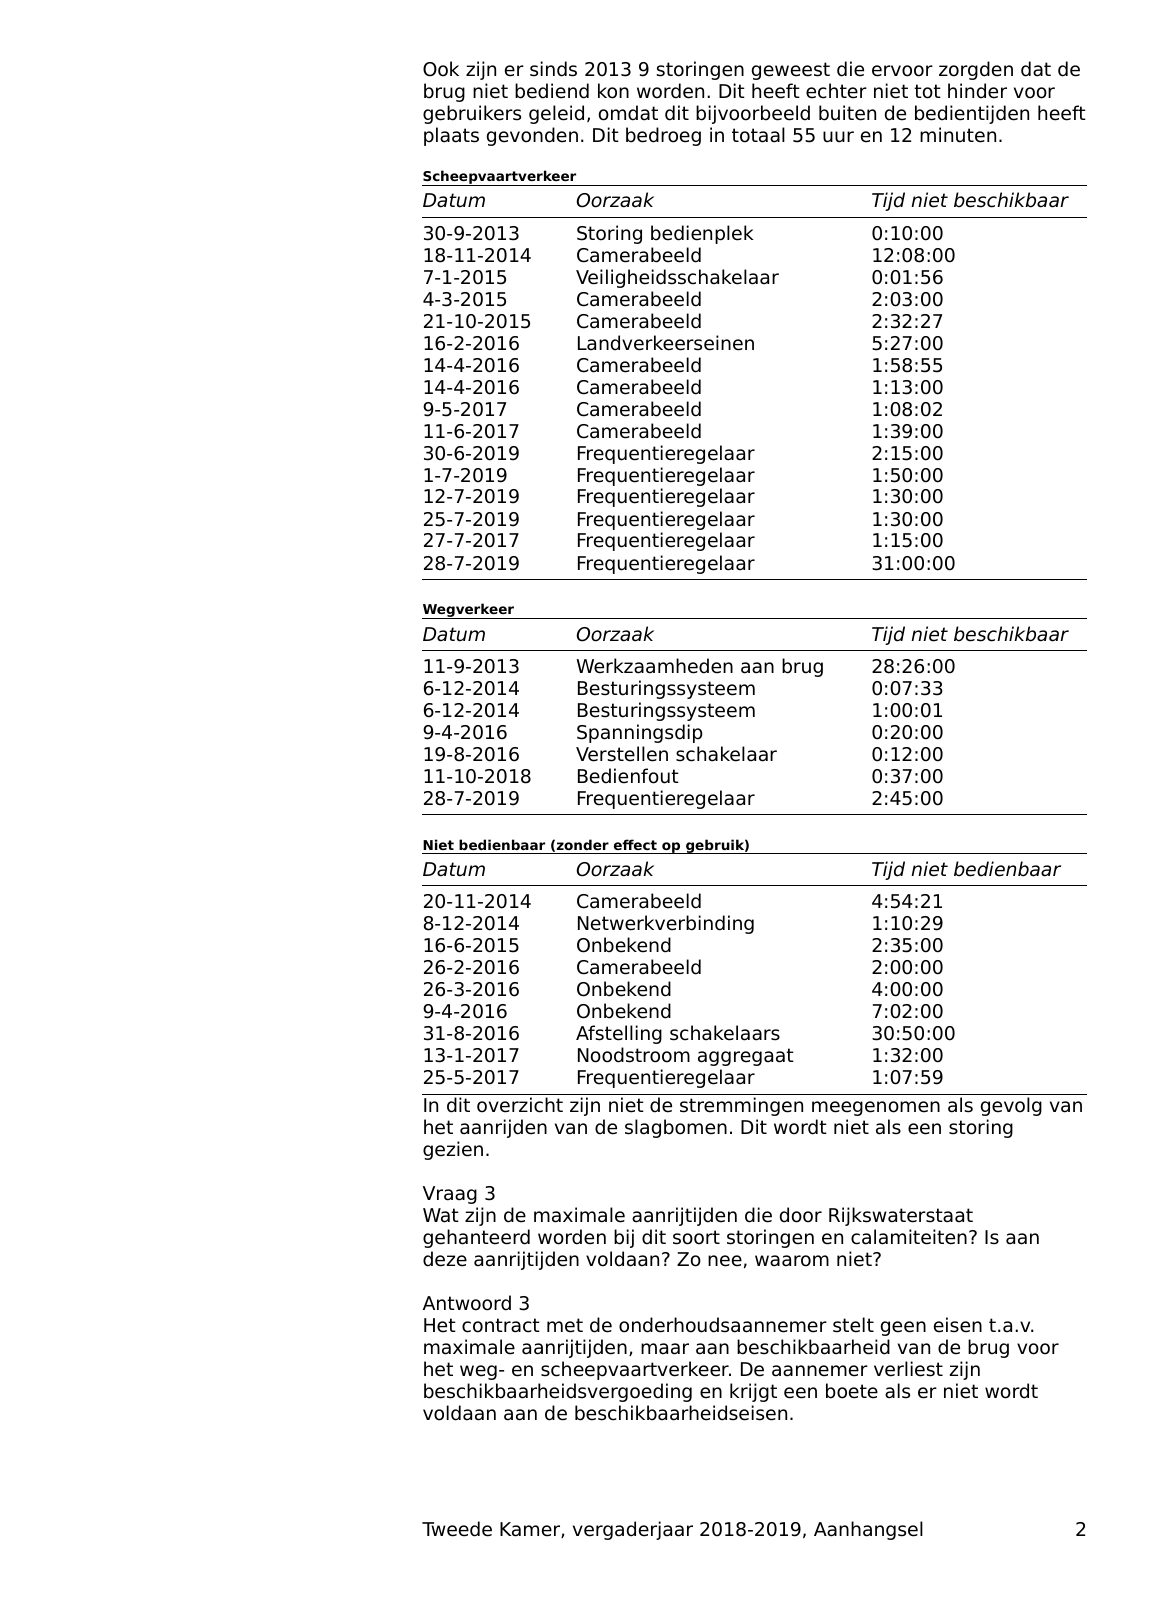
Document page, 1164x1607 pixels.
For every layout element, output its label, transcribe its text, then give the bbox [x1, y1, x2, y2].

table_cell Verstellen schakelaar [570, 744, 865, 766]
table_cell Oorzaak [570, 854, 865, 885]
table_cell 31-8-2016 [422, 1023, 570, 1045]
table_cell 6-12-2014 [422, 700, 570, 722]
table_cell Tijd niet bedienbaar [865, 854, 1087, 885]
table_cell 26-3-2016 [422, 979, 570, 1001]
table_cell Onbekend [570, 979, 865, 1001]
table_cell 1:30:00 [865, 509, 1087, 530]
table_cell 1:50:00 [865, 465, 1087, 486]
table_cell Bedienfout [570, 766, 865, 788]
table_cell 14-4-2016 [422, 377, 570, 398]
table_cell 11-9-2013 [422, 651, 570, 678]
table_cell Frequentieregelaar [570, 465, 865, 486]
table_cell 0:01:56 [865, 267, 1087, 289]
table_cell 12:08:00 [865, 245, 1087, 267]
table_cell Datum [422, 619, 570, 650]
table_cell 12-7-2019 [422, 486, 570, 508]
text Antwoord 3 [422, 1293, 1087, 1315]
table_cell Camerabeeld [570, 957, 865, 979]
table_cell Camerabeeld [570, 289, 865, 311]
table_cell 27-7-2017 [422, 530, 570, 552]
table_cell 9-4-2016 [422, 722, 570, 744]
table_cell 21-10-2015 [422, 311, 570, 333]
table_cell Frequentieregelaar [570, 553, 865, 579]
table_cell Besturingssysteem [570, 700, 865, 722]
table_cell 25-5-2017 [422, 1067, 570, 1094]
table_cell 26-2-2016 [422, 957, 570, 979]
text Het contract met de onderhoudsaannemer stelt geen eisen t.a.v. maximale aanrijtijden, maar aan beschikbaarheid van de brug voor het weg- en scheepvaartverkeer. De aannemer verliest zijn beschikbaarheidsvergoeding en krijgt een boete als er niet wordt voldaan aan de beschikbaarheidseisen. [422, 1315, 1087, 1425]
table_cell 1-7-2019 [422, 465, 570, 486]
table_cell 13-1-2017 [422, 1045, 570, 1067]
table_cell Camerabeeld [570, 311, 865, 333]
table_cell Noodstroom aggregaat [570, 1045, 865, 1067]
text Wat zijn de maximale aanrijtijden die door Rijkswaterstaat gehanteerd worden bij dit soort storingen en calamiteiten? Is aan deze aanrijtijden voldaan? Zo nee, waarom niet? [422, 1205, 1087, 1271]
table_cell 2:00:00 [865, 957, 1087, 979]
table_cell 28-7-2019 [422, 553, 570, 579]
table_cell 1:13:00 [865, 377, 1087, 398]
text In dit overzicht zijn niet de stremmingen meegenomen als gevolg van het aanrijden van de slagbomen. Dit wordt niet als een storing gezien. [422, 1095, 1087, 1161]
table_cell Camerabeeld [570, 886, 865, 913]
table_cell 5:27:00 [865, 333, 1087, 354]
table_cell Tijd niet beschikbaar [865, 186, 1087, 217]
table_cell 8-12-2014 [422, 913, 570, 935]
table_cell 30:50:00 [865, 1023, 1087, 1045]
table_cell Camerabeeld [570, 377, 865, 398]
table_cell 0:37:00 [865, 766, 1087, 788]
table_cell 9-4-2016 [422, 1001, 570, 1023]
table_cell Besturingssysteem [570, 678, 865, 700]
table_cell 2:35:00 [865, 935, 1087, 957]
text Ook zijn er sinds 2013 9 storingen geweest die ervoor zorgden dat de brug niet bediend kon worden. Dit heeft echter niet tot hinder voor gebruikers geleid, omdat dit bijvoorbeeld buiten de bedientijden heeft plaats gevonden. Dit bedroeg in totaal 55 uur en 12 minuten. [422, 59, 1087, 147]
table_cell Camerabeeld [570, 399, 865, 421]
table_cell 0:10:00 [865, 218, 1087, 245]
table_cell Tijd niet beschikbaar [865, 619, 1087, 650]
table_cell Spanningsdip [570, 722, 865, 744]
table_header Scheepvaartverkeer [422, 169, 1087, 184]
table_cell 19-8-2016 [422, 744, 570, 766]
table_cell 11-10-2018 [422, 766, 570, 788]
table_cell 20-11-2014 [422, 886, 570, 913]
text Vraag 3 [422, 1183, 1087, 1205]
table_cell 16-6-2015 [422, 935, 570, 957]
table_cell Onbekend [570, 1001, 865, 1023]
table_cell 25-7-2019 [422, 509, 570, 530]
table_cell Storing bedienplek [570, 218, 865, 245]
table_cell Onbekend [570, 935, 865, 957]
table_cell Frequentieregelaar [570, 509, 865, 530]
table_cell Landverkeerseinen [570, 333, 865, 354]
table_cell Datum [422, 854, 570, 885]
table_cell 1:32:00 [865, 1045, 1087, 1067]
table_cell 4:54:21 [865, 886, 1087, 913]
table_cell 30-6-2019 [422, 443, 570, 464]
table_cell 9-5-2017 [422, 399, 570, 421]
table_cell Frequentieregelaar [570, 1067, 865, 1094]
table_cell Frequentieregelaar [570, 788, 865, 814]
table_cell 16-2-2016 [422, 333, 570, 354]
table_cell 28-7-2019 [422, 788, 570, 814]
table_cell 1:39:00 [865, 421, 1087, 442]
table_cell 0:20:00 [865, 722, 1087, 744]
table_cell 0:12:00 [865, 744, 1087, 766]
table_cell 1:58:55 [865, 355, 1087, 377]
table_cell 2:15:00 [865, 443, 1087, 464]
table_cell 4:00:00 [865, 979, 1087, 1001]
table_cell 1:07:59 [865, 1067, 1087, 1094]
table_cell 7:02:00 [865, 1001, 1087, 1023]
table_cell Camerabeeld [570, 245, 865, 267]
table_cell 11-6-2017 [422, 421, 570, 442]
table_cell Oorzaak [570, 619, 865, 650]
table_cell Werkzaamheden aan brug [570, 651, 865, 678]
table_cell 4-3-2015 [422, 289, 570, 311]
table_cell Veiligheidsschakelaar [570, 267, 865, 289]
table_cell 1:15:00 [865, 530, 1087, 552]
table_cell 14-4-2016 [422, 355, 570, 377]
table_cell 1:08:02 [865, 399, 1087, 421]
table_cell 1:30:00 [865, 486, 1087, 508]
table_header Niet bedienbaar (zonder effect op gebruik) [422, 837, 1087, 853]
table_cell 0:07:33 [865, 678, 1087, 700]
table_cell Camerabeeld [570, 355, 865, 377]
table_cell Oorzaak [570, 186, 865, 217]
table_cell 31:00:00 [865, 553, 1087, 579]
table_cell Frequentieregelaar [570, 486, 865, 508]
table_cell Frequentieregelaar [570, 530, 865, 552]
table_cell Netwerkverbinding [570, 913, 865, 935]
table_cell 28:26:00 [865, 651, 1087, 678]
table_cell 18-11-2014 [422, 245, 570, 267]
table_cell 1:00:01 [865, 700, 1087, 722]
table_cell 2:32:27 [865, 311, 1087, 333]
table_cell Frequentieregelaar [570, 443, 865, 464]
table_cell 2:45:00 [865, 788, 1087, 814]
table_cell Camerabeeld [570, 421, 865, 442]
table_cell 1:10:29 [865, 913, 1087, 935]
table_cell 30-9-2013 [422, 218, 570, 245]
table_cell 6-12-2014 [422, 678, 570, 700]
table_cell 7-1-2015 [422, 267, 570, 289]
table_cell Afstelling schakelaars [570, 1023, 865, 1045]
table_cell Datum [422, 186, 570, 217]
table_header Wegverkeer [422, 602, 1087, 618]
table_cell 2:03:00 [865, 289, 1087, 311]
